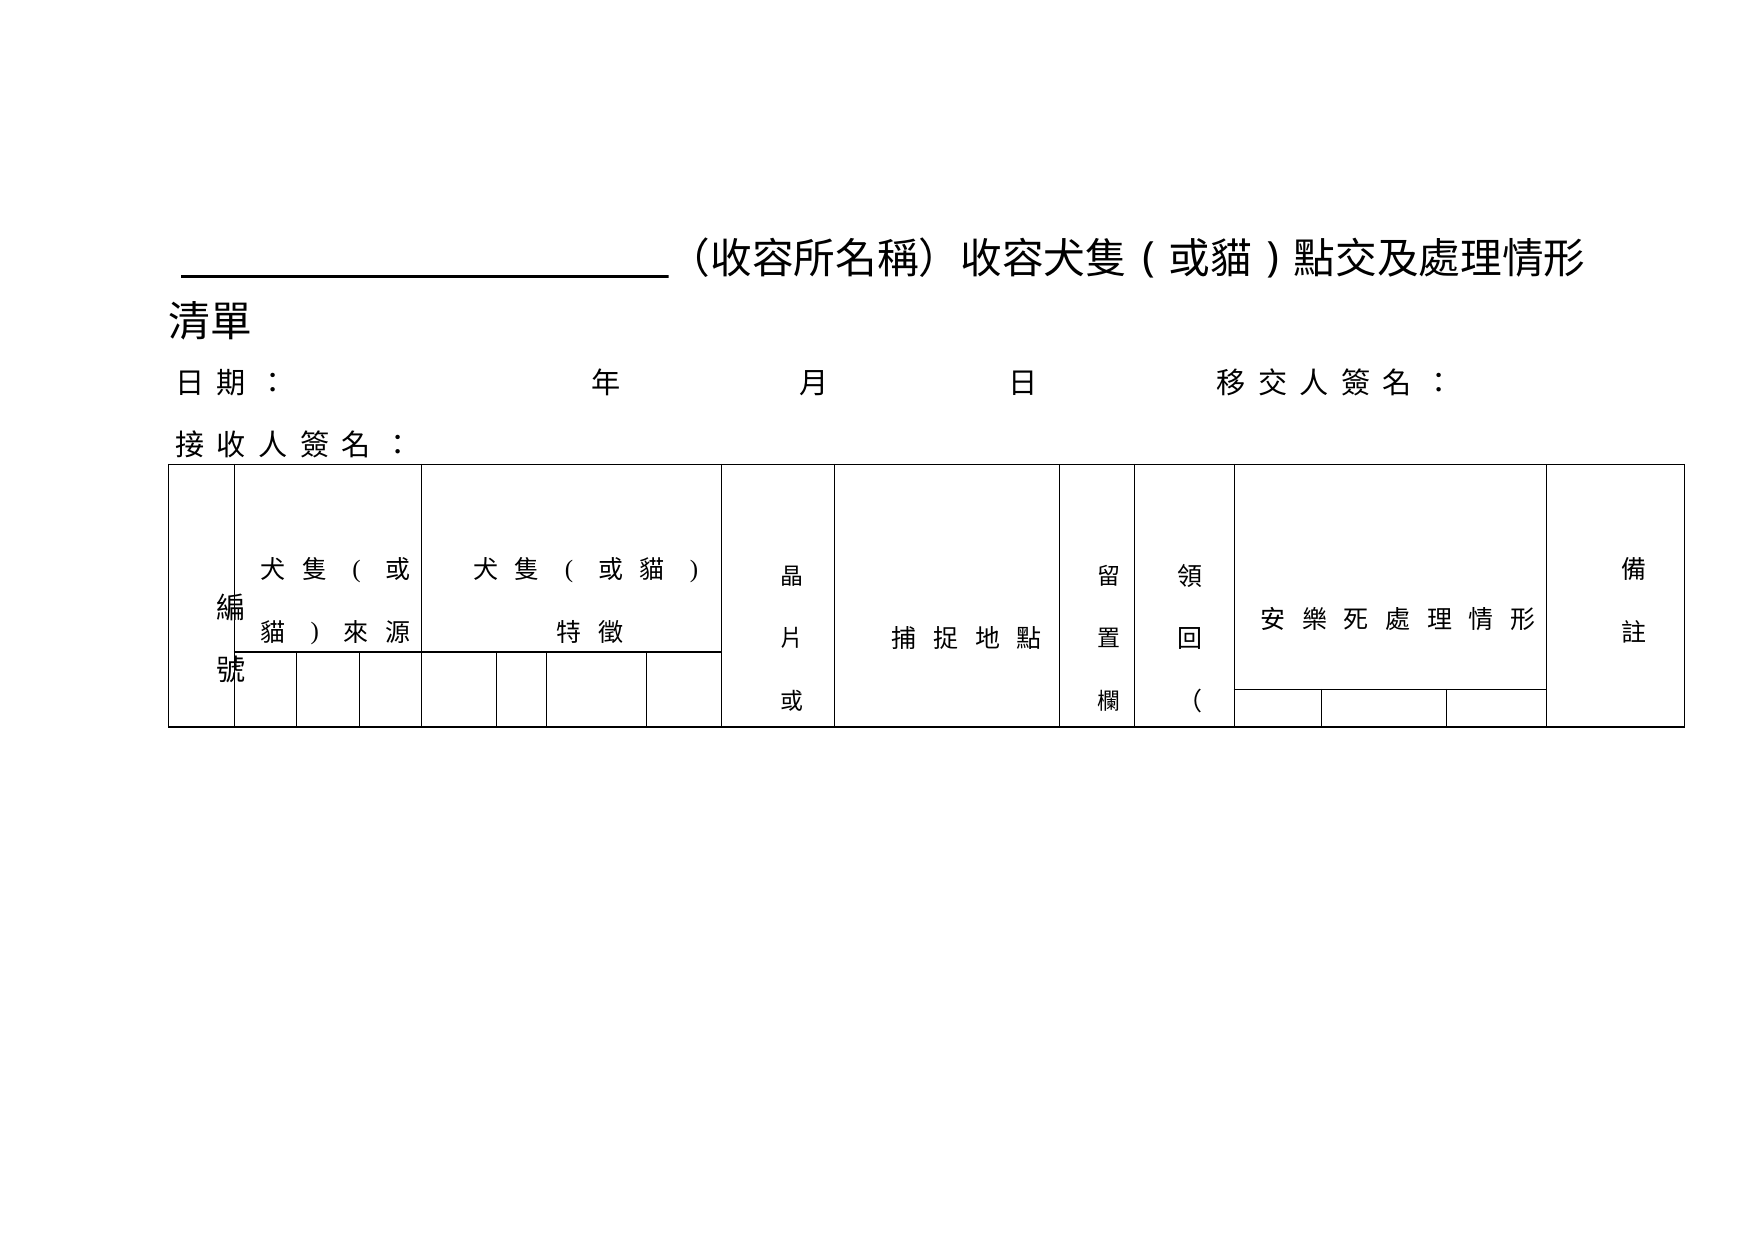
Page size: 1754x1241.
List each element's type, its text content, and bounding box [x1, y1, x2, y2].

table_header 留置欄 [1060, 465, 1134, 726]
table_header 晶片或犬牌號碼 [722, 465, 834, 726]
table_cell [647, 653, 721, 726]
table_cell [547, 653, 646, 726]
table_header 編號 [169, 465, 234, 726]
table_cell 民眾捕捉 [360, 653, 421, 726]
table_header 犬隻(或貓)特徵 [422, 465, 721, 651]
table_cell 飼主送交 [297, 653, 359, 726]
table_cell 政府捕犬單位 [235, 653, 296, 726]
table_cell [497, 653, 546, 726]
table_header 領回（或認養）日期 [1135, 465, 1234, 726]
table_header 備 註 [1547, 465, 1684, 726]
table_header 犬隻(或貓)來源 [235, 465, 421, 651]
table_cell [1235, 690, 1321, 726]
table_cell [422, 653, 496, 726]
table_cell [1322, 690, 1446, 726]
text 日期： 年 月 日 移交人簽名： 接收人簽名： [169, 339, 1585, 464]
table_header 安樂死處理情形 [1235, 465, 1546, 689]
table_header 捕捉地點 [835, 465, 1059, 726]
text （收容所名稱）收容犬隻(或貓)點交及處理情形清單 [169, 214, 1585, 339]
table_cell [1447, 690, 1546, 726]
